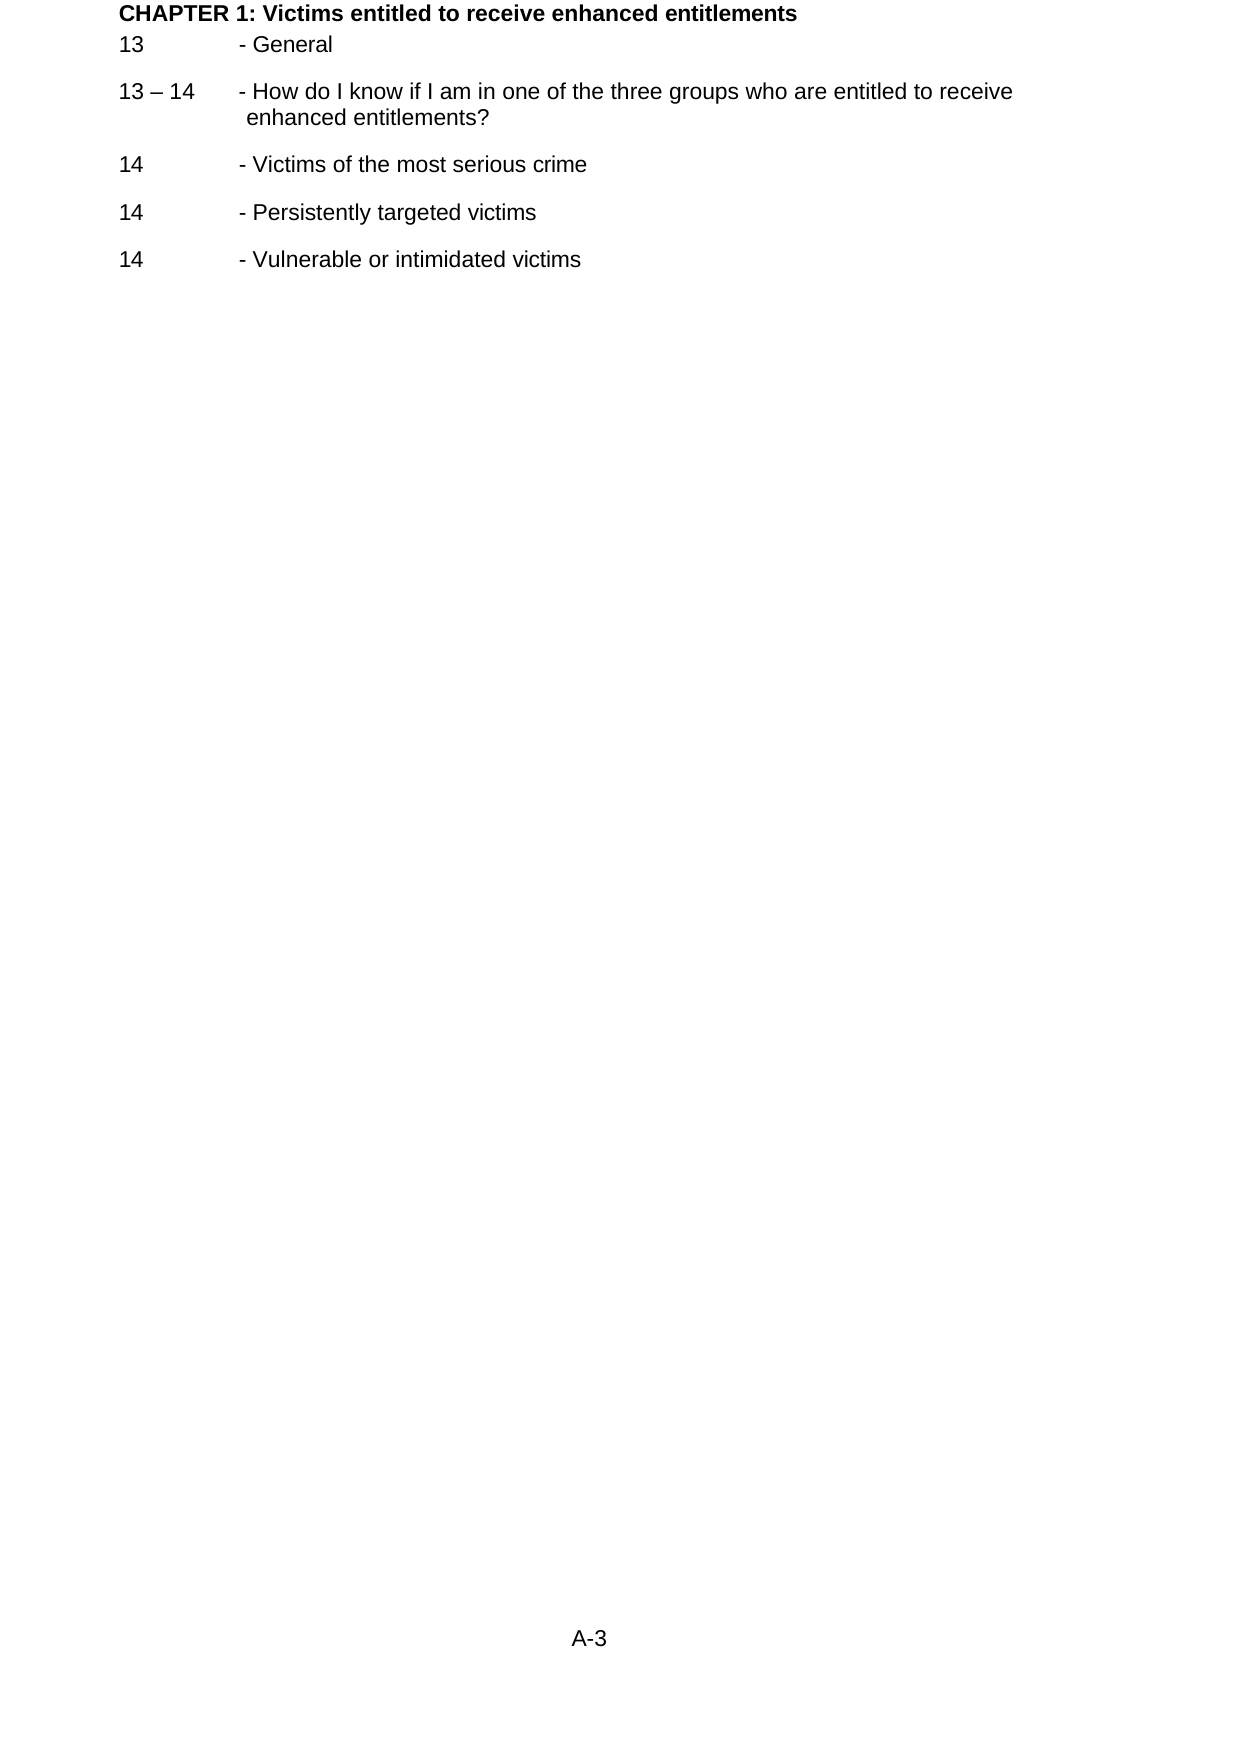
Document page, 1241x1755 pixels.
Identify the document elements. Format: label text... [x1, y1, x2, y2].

text 14 - Victims of the most serious crime [118, 151, 1143, 178]
subtitle CHAPTER 1: Victims entitled to receive enhanced entitlements [118, 0, 1143, 26]
text 13 – 14 - How do I know if I am in one of the three groups who are entitled to receive enhanced entitlements? [118, 78, 1013, 131]
list - General [118, 31, 1143, 57]
text 14 - Persistently targeted victims [118, 199, 1143, 225]
text 14 - Vulnerable or intimidated victims [118, 246, 1143, 272]
